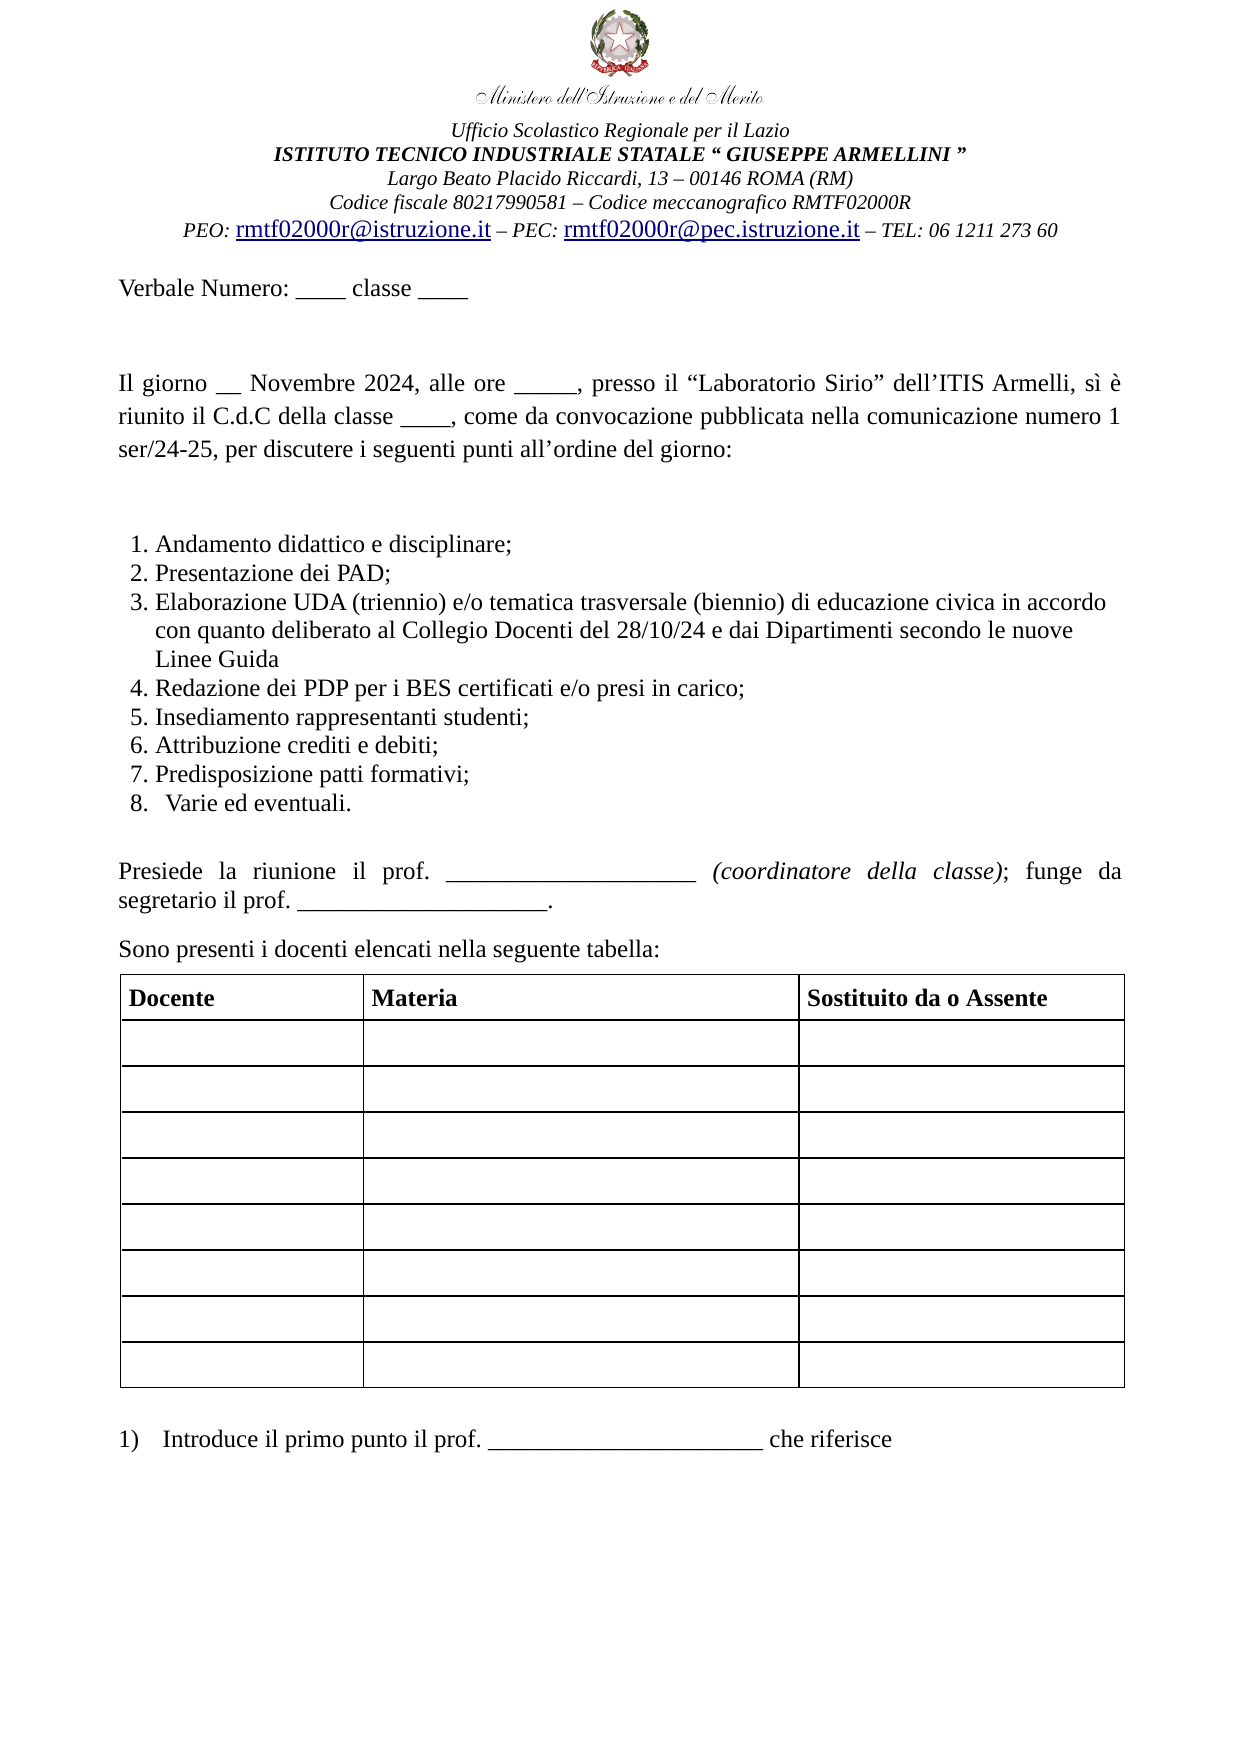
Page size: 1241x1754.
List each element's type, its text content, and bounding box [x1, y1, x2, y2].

text Verbale Numero: ____ classe ____ [118, 273, 1122, 301]
table_cell [121, 1296, 363, 1341]
list Insediamento rappresentanti studenti; [130, 702, 1122, 730]
table_cell [121, 1204, 363, 1249]
table_cell [800, 1251, 1124, 1295]
table_cell [364, 1297, 798, 1341]
list Varie ed eventuali. [130, 788, 1122, 817]
table_header Docente [121, 975, 363, 1019]
table_header Sostituito da o Assente [800, 975, 1124, 1019]
table_cell [364, 1067, 798, 1111]
table_cell [800, 1343, 1124, 1387]
table_cell [364, 1343, 798, 1387]
table_cell [364, 1205, 798, 1249]
text Sono presenti i docenti elencati nella seguente tabella: [118, 934, 1122, 963]
table_cell [364, 1159, 798, 1203]
table_cell [800, 1021, 1124, 1065]
text Il giorno __ Novembre 2024, alle ore _____, presso il “Laboratorio Sirio” dell’ITIS Armelli, sì è riunito il C.d.C della classe ____, come da convocazione pubblicata nella comunicazione numero 1 ser/24-25, per discutere i seguenti punti all’ordine del giorno: [118, 368, 1122, 463]
table_cell [800, 1113, 1124, 1157]
table_cell [800, 1067, 1124, 1111]
table_cell [800, 1297, 1124, 1341]
table_cell [121, 1020, 363, 1065]
table_cell [121, 1158, 363, 1203]
table_cell [364, 1113, 798, 1157]
picture [465, 2, 775, 116]
table_header Materia [364, 975, 798, 1019]
table_cell [364, 1251, 798, 1295]
text Presiede la riunione il prof. ____________________ (coordinatore della classe); funge da segretario il prof. ____________________. [118, 856, 1122, 913]
list Presentazione dei PAD; [130, 558, 1122, 587]
list Elaborazione UDA (triennio) e/o tematica trasversale (biennio) di educazione civica in accordo con quanto deliberato al Collegio Docenti del 28/10/24 e dai Dipartimenti secondo le nuove Linee Guida [130, 587, 1122, 673]
list Predisposizione patti formativi; [130, 759, 1122, 788]
table_cell [121, 1066, 363, 1111]
list Andamento didattico e disciplinare; [130, 529, 1122, 558]
list Attribuzione crediti e debiti; [130, 731, 1122, 759]
list Redazione dei PDP per i BES certificati e/o presi in carico; [130, 673, 1122, 702]
list Introduce il primo punto il prof. ______________________ che riferisce [118, 1424, 1122, 1452]
table_cell [121, 1112, 363, 1157]
table_cell [121, 1342, 363, 1387]
table_cell [364, 1021, 798, 1065]
table_cell [121, 1250, 363, 1295]
table_cell [800, 1205, 1124, 1249]
table_cell [800, 1159, 1124, 1203]
